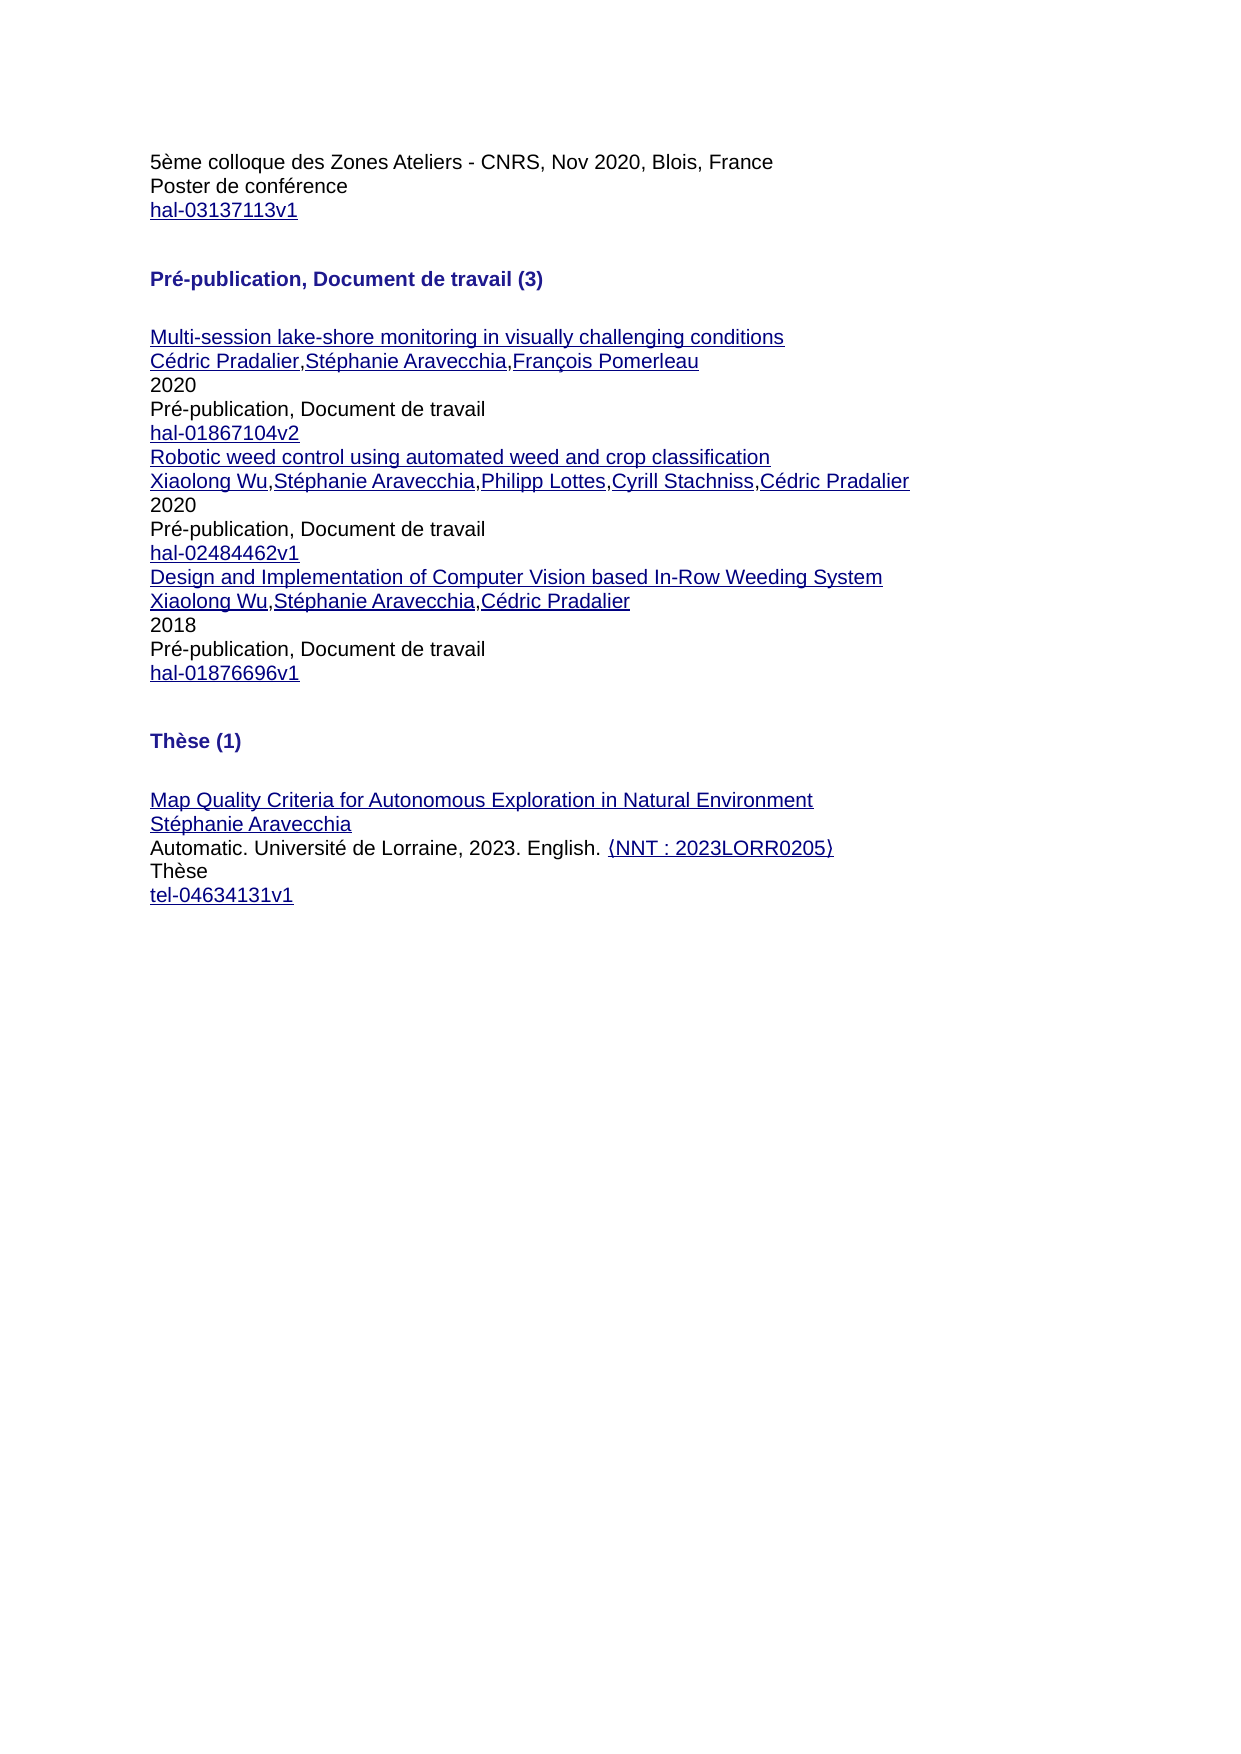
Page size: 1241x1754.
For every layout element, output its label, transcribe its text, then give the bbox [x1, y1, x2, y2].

subtitle Pré-publication, Document de travail (3) [150, 267, 1090, 291]
table_cell Robotic weed control using automated weed and crop classification Xiaolong Wu,Stéphanie Aravecchia,Philipp Lottes,Cyrill Stachniss,Cédric Pradalier 2020 Pré-publication, Document de travail hal-02484462v1 [150, 445, 1090, 564]
table_header Multi-session lake-shore monitoring in visually challenging conditions Cédric Pradalier,Stéphanie Aravecchia,François Pomerleau 2020 Pré-publication, Document de travail hal-01867104v2 [150, 325, 1090, 445]
subtitle Thèse (1) [150, 729, 1090, 753]
table_cell Design and Implementation of Computer Vision based In-Row Weeding System Xiaolong Wu,Stéphanie Aravecchia,Cédric Pradalier 2018 Pré-publication, Document de travail hal-01876696v1 [150, 565, 1090, 684]
table_header 5ème colloque des Zones Ateliers - CNRS, Nov 2020, Blois, France Poster de conférence hal-03137113v1 [150, 150, 1090, 222]
table_header Map Quality Criteria for Autonomous Exploration in Natural Environment Stéphanie Aravecchia Automatic. Université de Lorraine, 2023. English. ⟨NNT : 2023LORR0205⟩ Thèse tel-04634131v1 [150, 788, 1090, 907]
